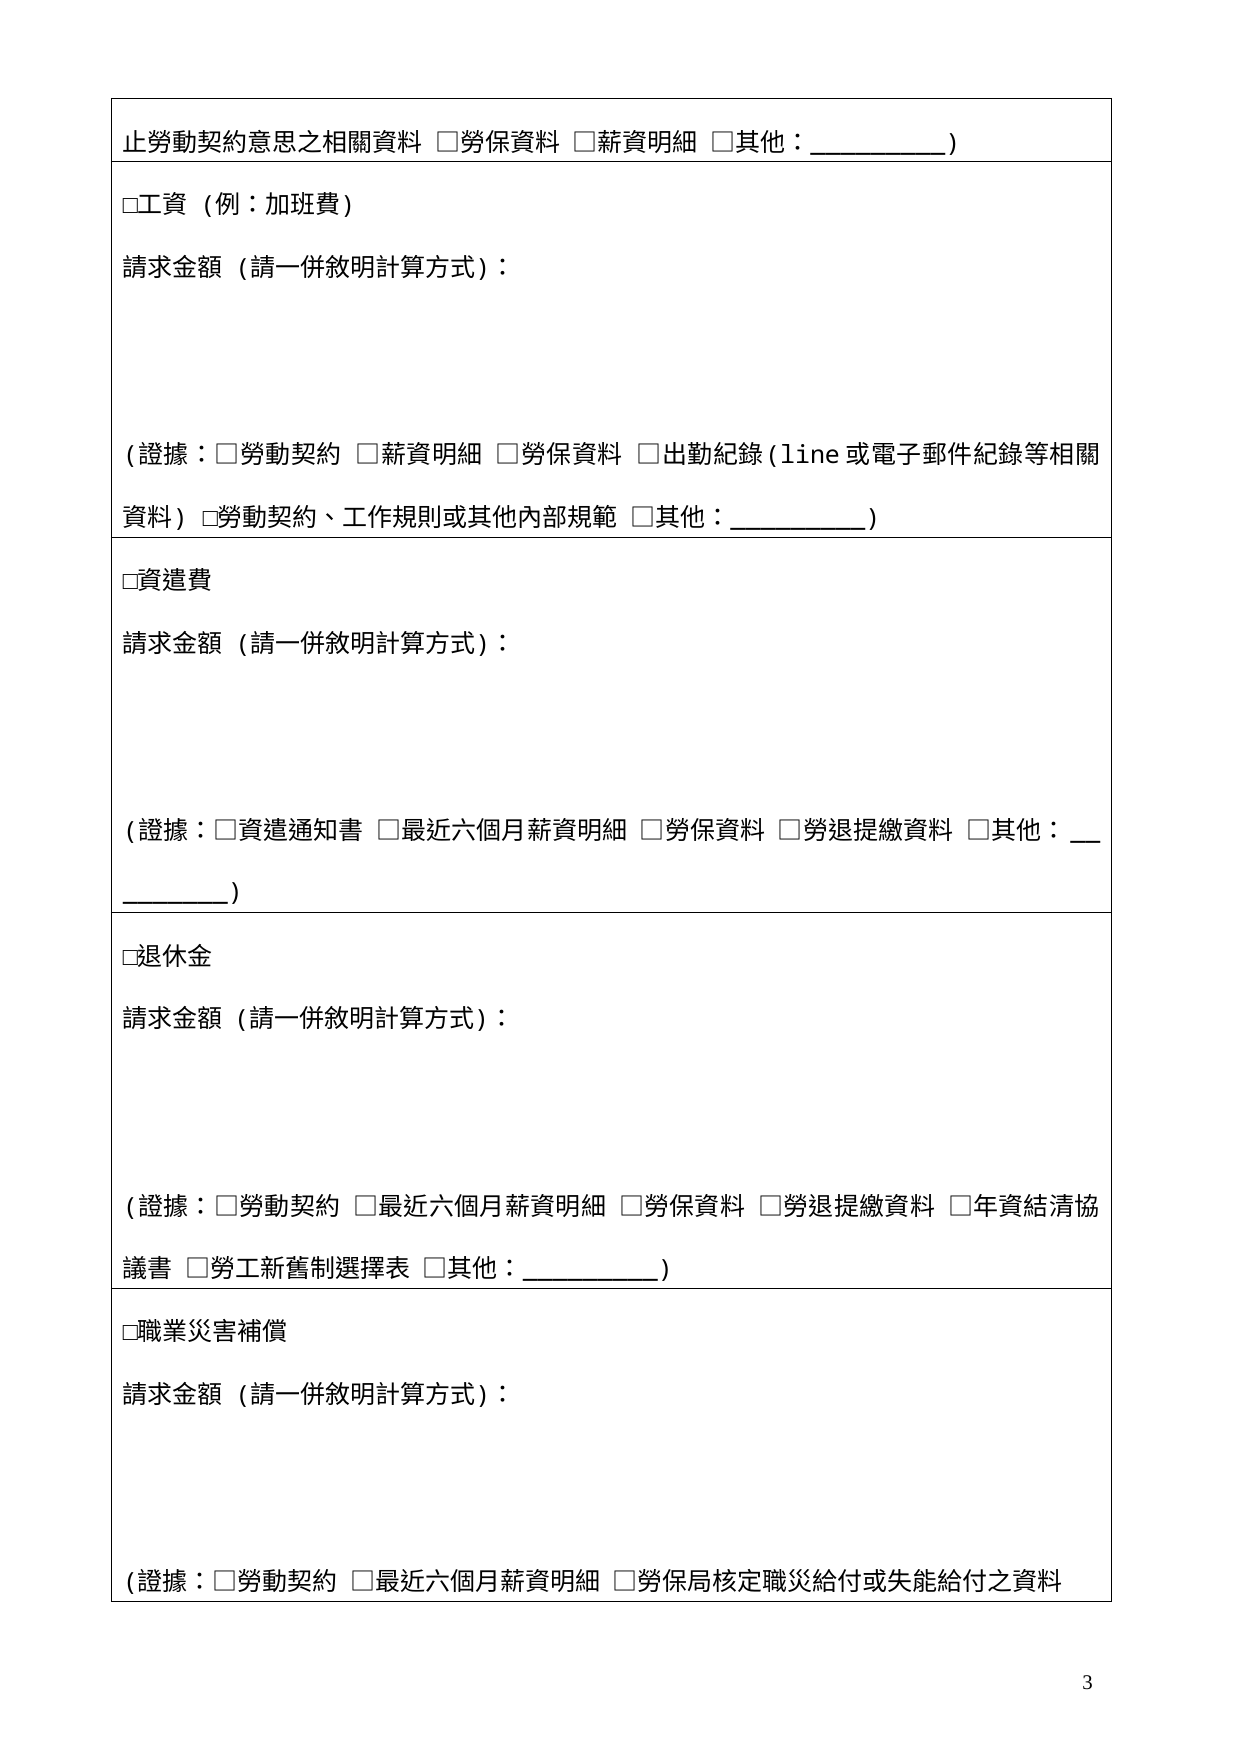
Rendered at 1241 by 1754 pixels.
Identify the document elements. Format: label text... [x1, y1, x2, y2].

table_cell □資遣費 請求金額 (請一併敘明計算方式)： (證據：□資遣通知書 □最近六個月薪資明細 □勞保資料 □勞退提繳資料 □其他：_________) [112, 538, 1111, 912]
table_cell □職業災害補償 請求金額 (請一併敘明計算方式)： (證據：□勞動契約 □最近六個月薪資明細 □勞保局核定職災給付或失能給付之資料 [112, 1289, 1111, 1601]
table_cell 止勞動契約意思之相關資料 □勞保資料 □薪資明細 □其他：_________) [112, 99, 1111, 161]
table_cell □退休金 請求金額 (請一併敘明計算方式)： (證據：□勞動契約 □最近六個月薪資明細 □勞保資料 □勞退提繳資料 □年資結清協議書 □勞工新舊制選擇表 □其他：_________) [112, 913, 1111, 1287]
table_cell □工資 (例：加班費) 請求金額 (請一併敘明計算方式)： (證據：□勞動契約 □薪資明細 □勞保資料 □出勤紀錄(line或電子郵件紀錄等相關資料) □勞動契約、工作規則或其他內部規範 □其他：_________) [112, 162, 1111, 536]
